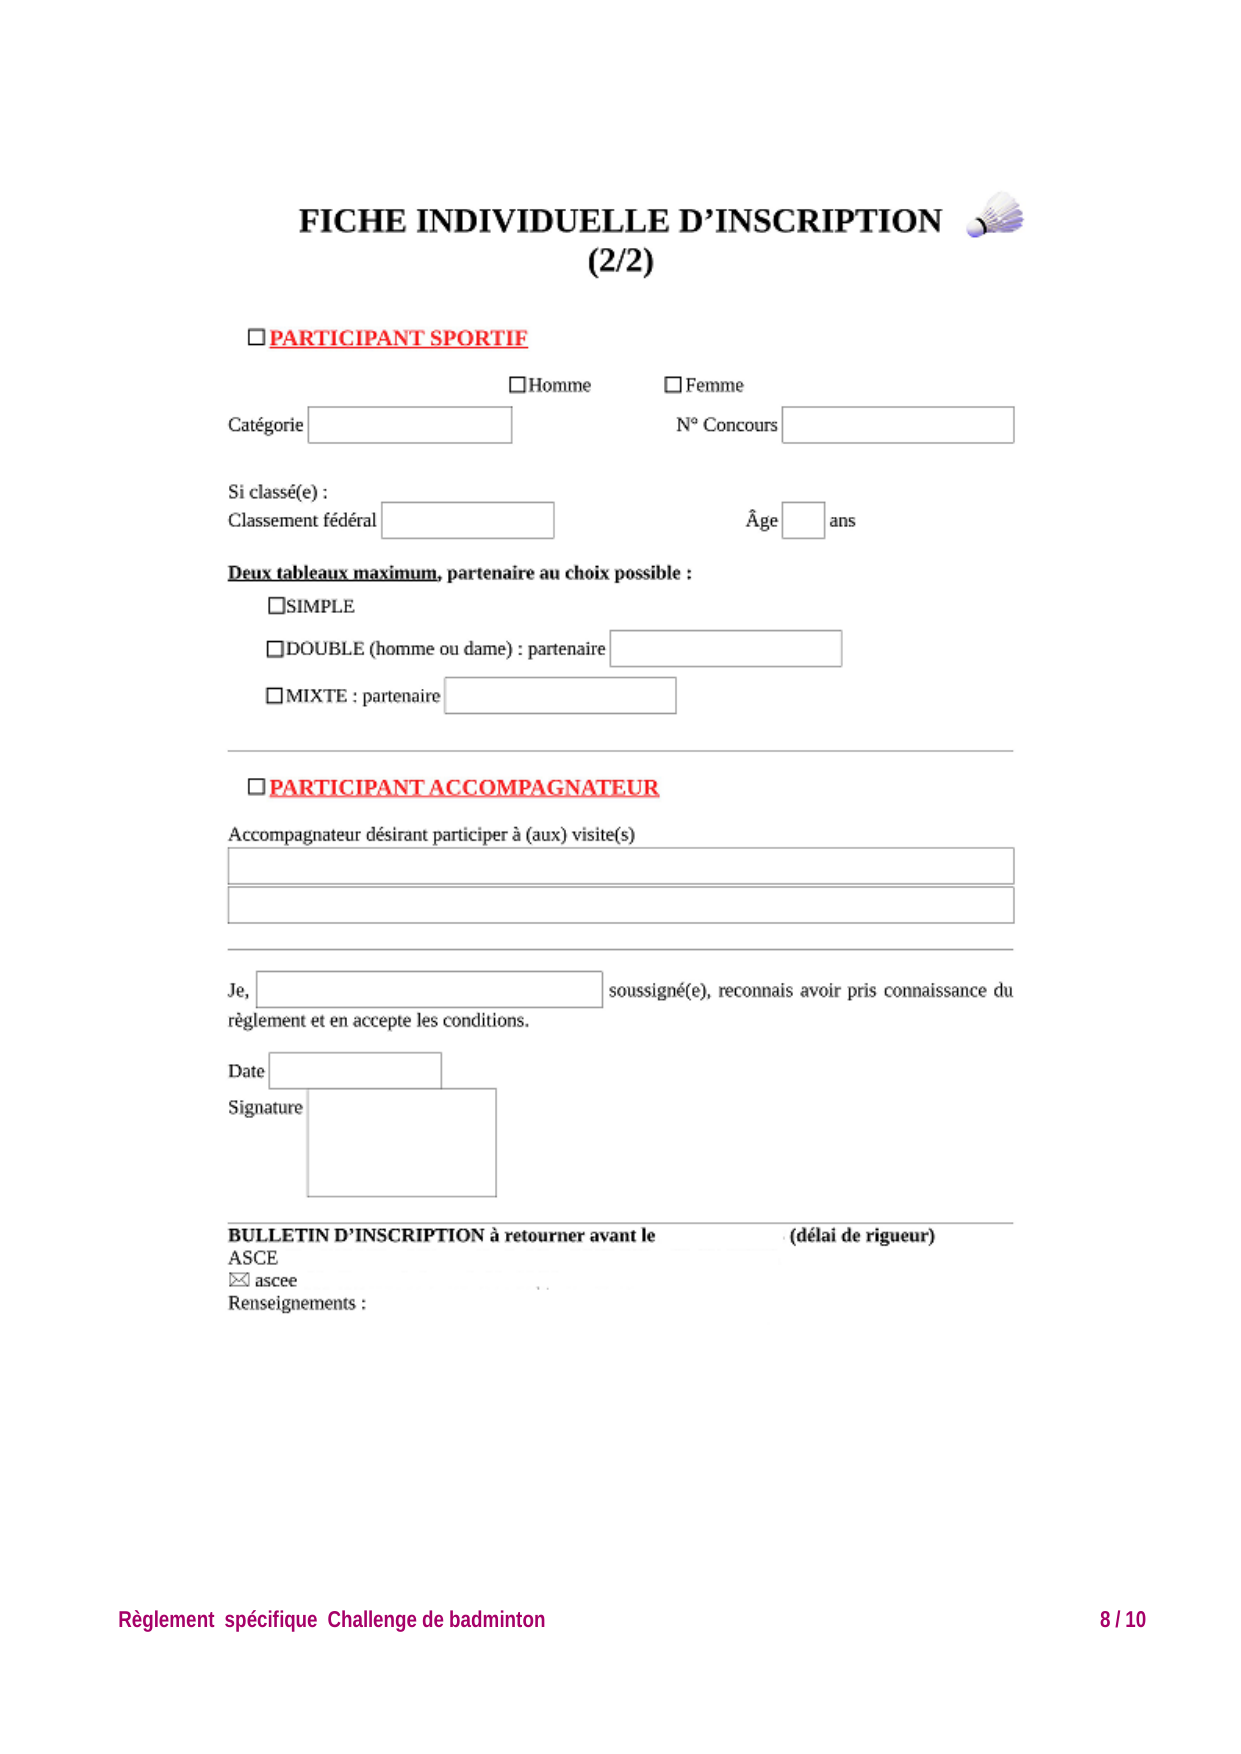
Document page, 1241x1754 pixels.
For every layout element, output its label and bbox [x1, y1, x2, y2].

picture [142, 172, 1087, 1329]
